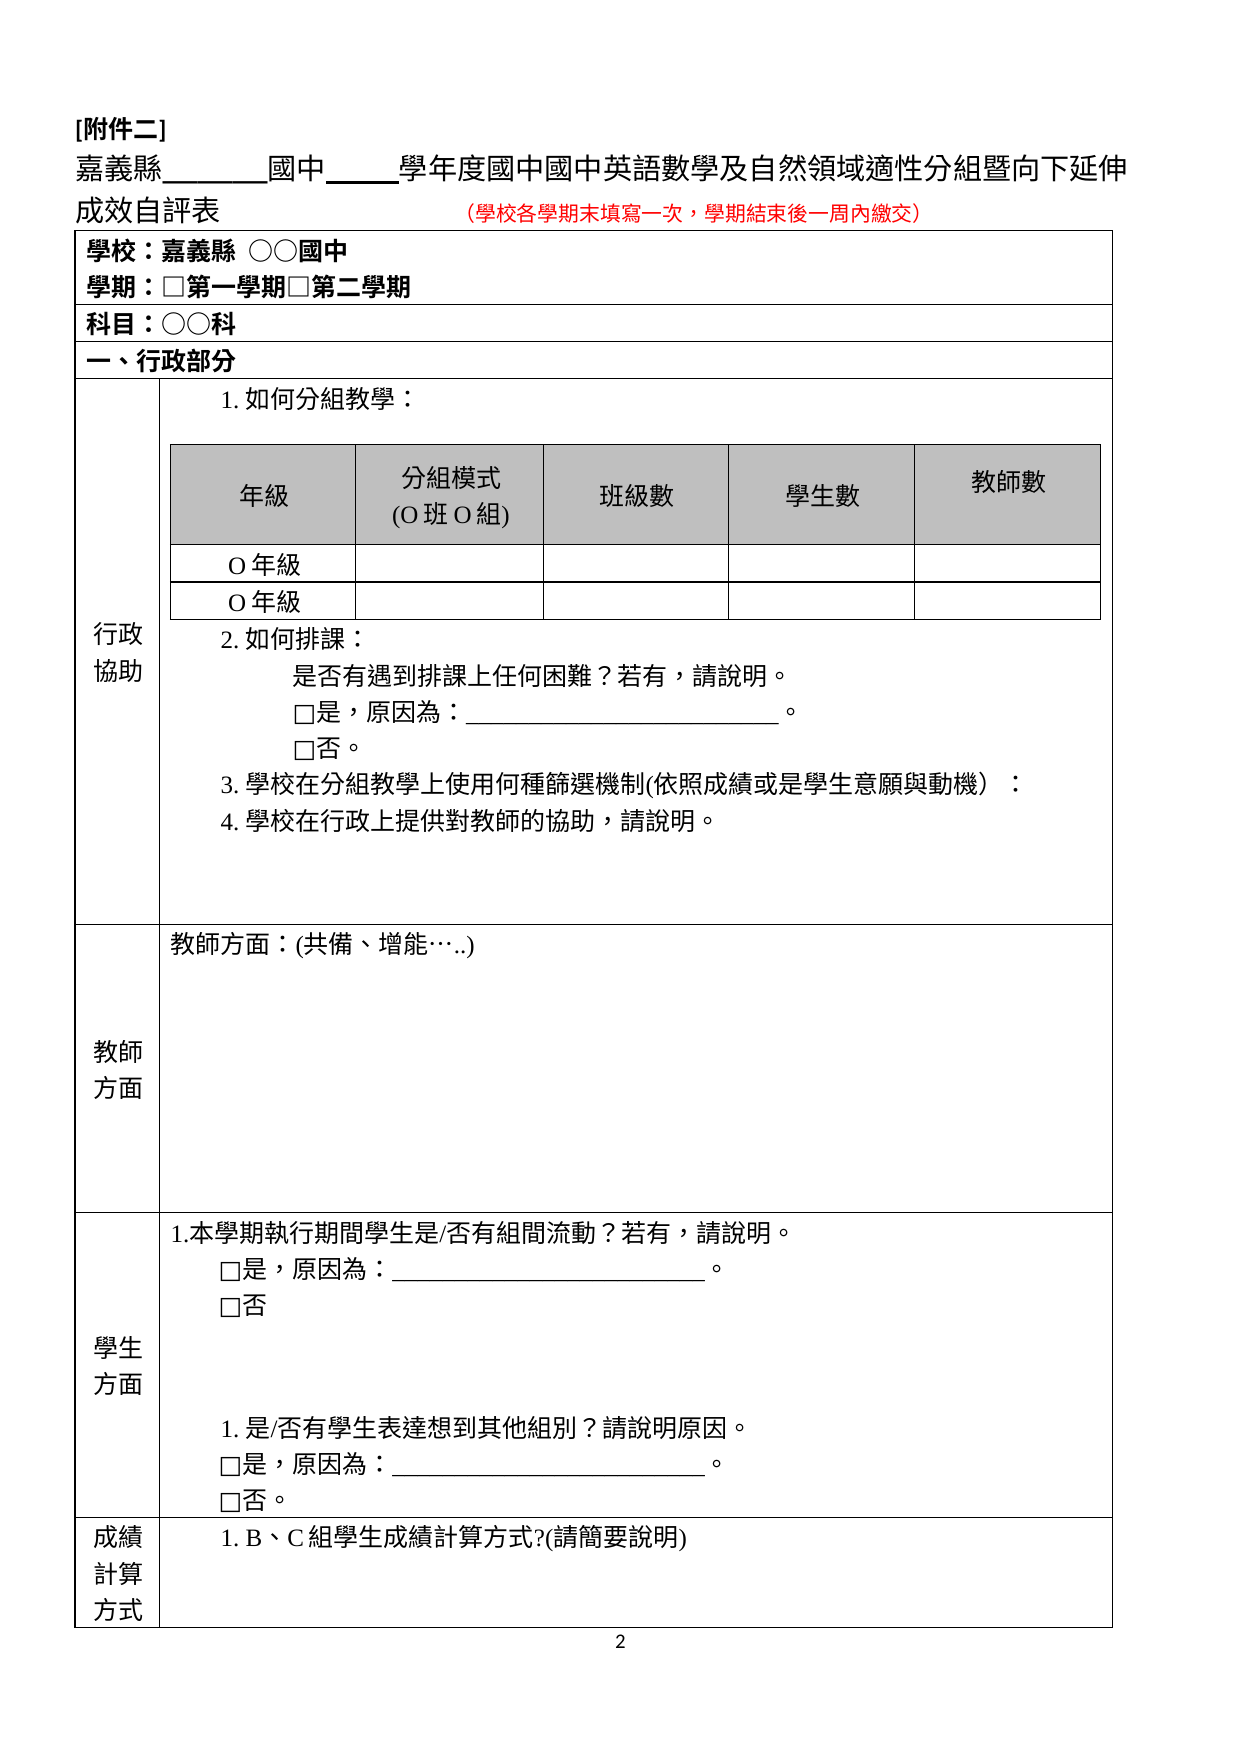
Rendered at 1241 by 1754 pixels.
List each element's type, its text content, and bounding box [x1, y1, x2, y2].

table_cell O年級 [171, 583, 355, 619]
table_cell 教師方面：(共備、增能…..) [160, 925, 1112, 1212]
text 成效自評表 （學校各學期末填寫一次，學期結束後一周內繳交） [75, 188, 1165, 230]
table_cell 如何分組教學： 如何排課： 是否有遇到排課上任何困難？若有，請說明。 □是，原因為：_________________________。 □否。 學校在分組教學上使用何種篩選機制(依照成績或是學生意願與動機）： 學校在行政上提供對教師的協助，請說明。 [160, 379, 1112, 923]
text [附件二] [75, 109, 1165, 145]
table_cell [356, 583, 543, 619]
table_cell 一、行政部分 [76, 342, 1112, 378]
table_header 班級數 [544, 445, 728, 544]
table_header 年級 [171, 445, 355, 544]
text 嘉義縣______國中 學年度國中國中英語數學及自然領域適性分組暨向下延伸 [75, 145, 1165, 188]
table_cell [356, 545, 543, 581]
table_header 教師數 [915, 445, 1100, 544]
table_cell 學生方面 [76, 1213, 159, 1517]
table_cell [915, 583, 1100, 619]
table_cell 行政協助 [76, 379, 159, 923]
table_cell [544, 583, 728, 619]
table_header 分組模式 (O班O組) [356, 445, 543, 544]
table_cell O年級 [171, 545, 355, 581]
table_cell 1.本學期執行期間學生是/否有組間流動？若有，請說明。 □是，原因為：_________________________。 □否 是/否有學生表達想到其他組別？請說明原因。 □是，原因為：_________________________。 □否。 [160, 1213, 1112, 1517]
table_cell [729, 545, 914, 581]
table_cell [915, 545, 1100, 581]
table_header 學校：嘉義縣 ○○國中 學期：□第一學期□第二學期 [76, 231, 1112, 303]
table_cell [729, 583, 914, 619]
table_cell 成績計算方式 [76, 1518, 159, 1627]
table_cell 科目：○○科 [76, 305, 1112, 341]
table_cell B、C組學生成績計算方式?(請簡要說明) 學生或家長是/否對評分標準有異議？若有，請說明。 □是，原因為：_________________________。 □否。 [160, 1518, 1112, 1627]
table_cell [544, 545, 728, 581]
table_header 學生數 [729, 445, 914, 544]
table_cell 教師方面 [76, 925, 159, 1212]
